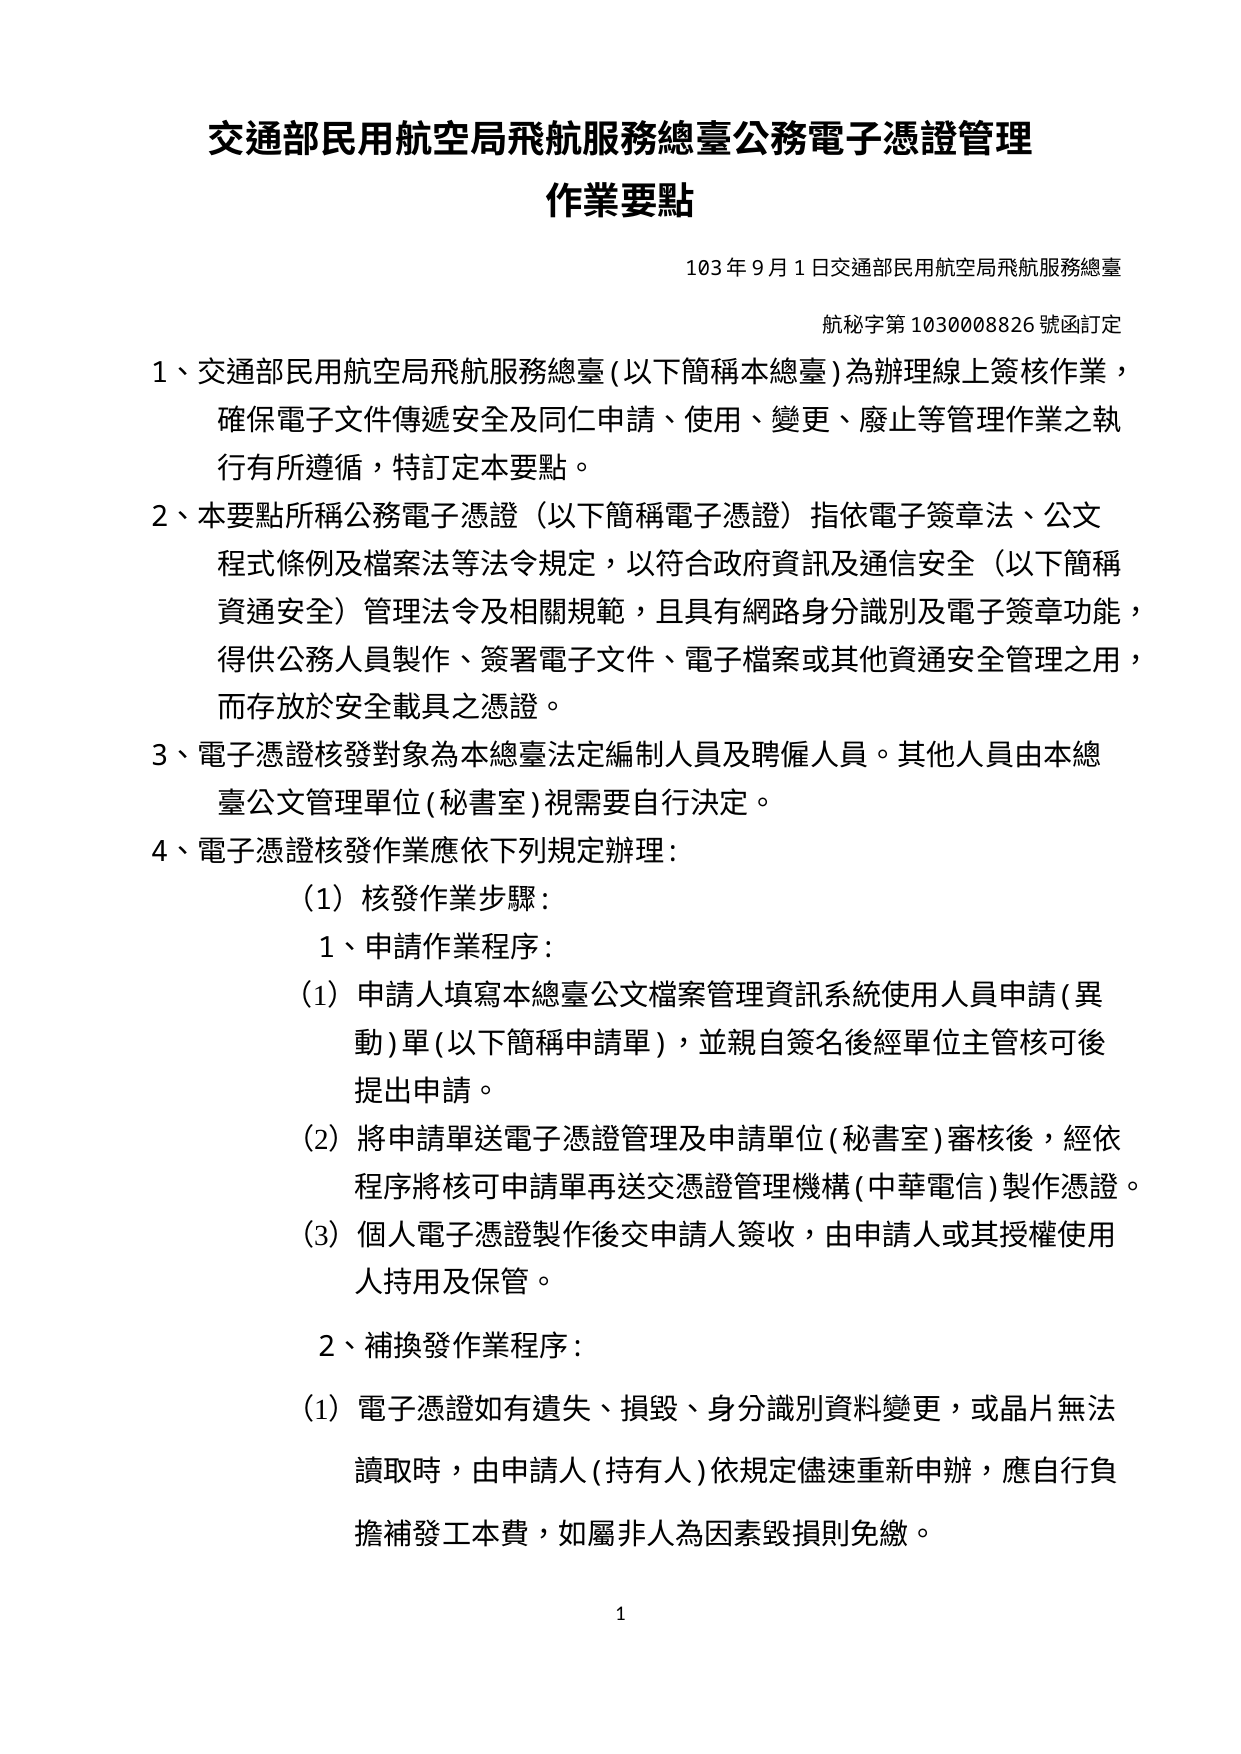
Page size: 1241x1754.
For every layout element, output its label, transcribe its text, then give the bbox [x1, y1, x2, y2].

list 將申請單送電子憑證管理及申請單位(秘書室)審核後，經依程序將核可申請單再送交憑證管理機構(中華電信)製作憑證。 [285, 1111, 1122, 1207]
list 電子憑證如有遺失、損毀、身分識別資料變更，或晶片無法讀取時，由申請人(持有人)依規定儘速重新申辦，應自行負擔補發工本費，如屬非人為因素毀損則免繳。 [285, 1365, 1122, 1552]
list 交通部民用航空局飛航服務總臺(以下簡稱本總臺)為辦理線上簽核作業，確保電子文件傳遞安全及同仁申請、使用、變更、廢止等管理作業之執行有所遵循，特訂定本要點。 [151, 344, 1122, 488]
text 交通部民用航空局飛航服務總臺公務電子憑證管理 [118, 94, 1122, 157]
list 電子憑證核發對象為本總臺法定編制人員及聘僱人員。其他人員由本總臺公文管理單位(秘書室)視需要自行決定。 [151, 727, 1122, 823]
list 申請人填寫本總臺公文檔案管理資訊系統使用人員申請(異動)單(以下簡稱申請單)，並親自簽名後經單位主管核可後提出申請。 [283, 967, 1122, 1111]
text 作業要點 [118, 157, 1122, 219]
text 航秘字第1030008826號函訂定 [118, 282, 1122, 344]
list 個人電子憑證製作後交申請人簽收，由申請人或其授權使用人持用及保管。 [285, 1207, 1122, 1302]
list 補換發作業程序: [318, 1302, 1122, 1365]
list 電子憑證核發作業應依下列規定辦理: [151, 823, 1122, 871]
list 核發作業步驟: [285, 871, 1122, 919]
list 本要點所稱公務電子憑證（以下簡稱電子憑證）指依電子簽章法、公文程式條例及檔案法等法令規定，以符合政府資訊及通信安全（以下簡稱資通安全）管理法令及相關規範，且具有網路身分識別及電子簽章功能，得供公務人員製作、簽署電子文件、電子檔案或其他資通安全管理之用，而存放於安全載具之憑證。 [151, 488, 1122, 727]
text 103年9月1日交通部民用航空局飛航服務總臺 [118, 219, 1122, 282]
list 申請作業程序: [318, 919, 1122, 967]
